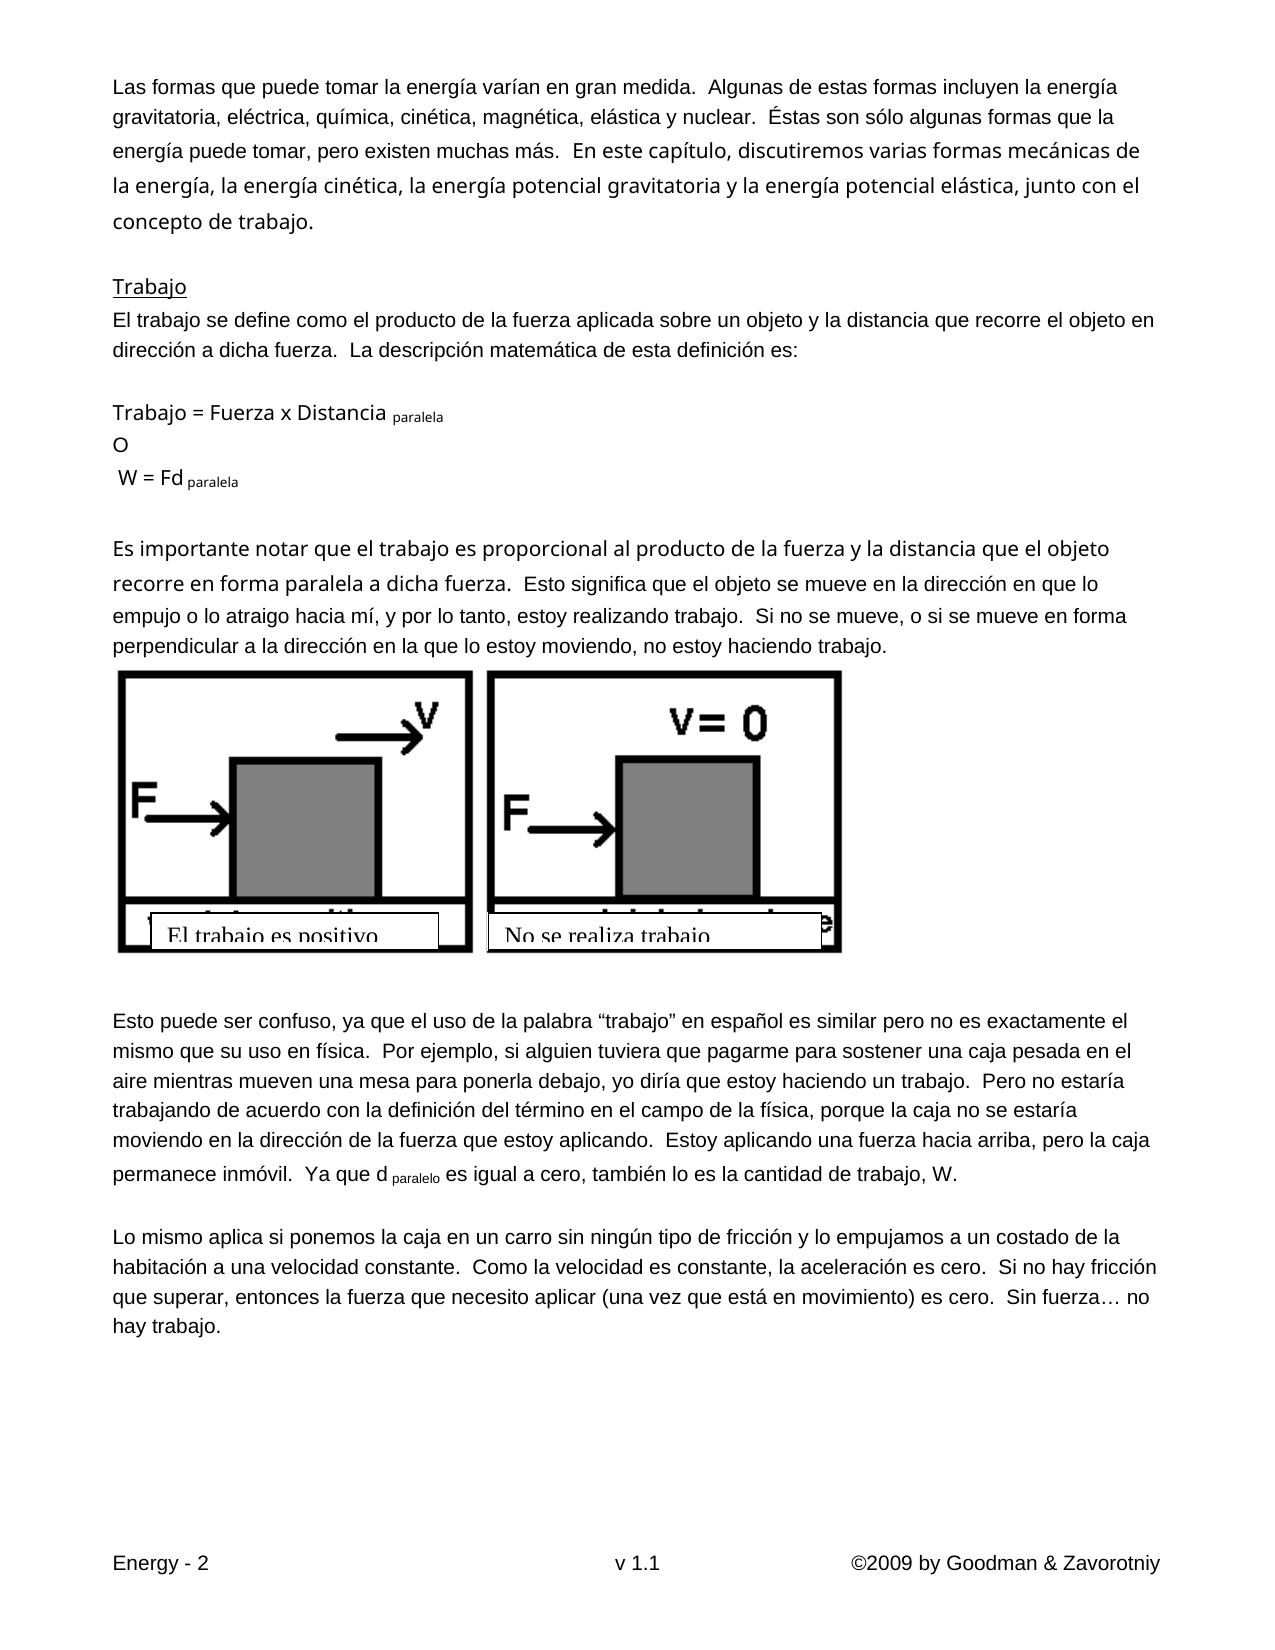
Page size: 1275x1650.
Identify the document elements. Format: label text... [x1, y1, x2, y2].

text No se realiza trabajo [504, 921, 806, 941]
text Es importante notar que el trabajo es proporcional al producto de la fuerza y la distancia que el objeto recorre en forma paralela a dicha fuerza. Esto significa que el objeto se mueve en la dirección en que lo empujo o lo atraigo hacia mí, y por lo tanto, estoy realizando trabajo. Si no se mueve, o si se mueve en forma perpendicular a la dirección en la que lo estoy moviendo, no estoy haciendo trabajo. [112, 534, 1162, 658]
text Trabajo [112, 272, 1162, 301]
text O [112, 433, 1162, 457]
text Las formas que puede tomar la energía varían en gran medida. Algunas de estas formas incluyen la energía gravitatoria, eléctrica, química, cinética, magnética, elástica y nuclear. Éstas son sólo algunas formas que la energía puede tomar, pero existen muchas más. En este capítulo, discutiremos varias formas mecánicas de la energía, la energía cinética, la energía potencial gravitatoria y la energía potencial elástica, junto con el concepto de trabajo. [112, 75, 1162, 235]
text Esto puede ser confuso, ya que el uso de la palabra “trabajo” en español es similar pero no es exactamente el mismo que su uso en física. Por ejemplo, si alguien tuviera que pagarme para sostener una caja pesada en el aire mientras mueven una mesa para ponerla debajo, yo diría que estoy haciendo un trabajo. Pero no estaría trabajando de acuerdo con la definición del término en el campo de la física, porque la caja no se estaría moviendo en la dirección de la fuerza que estoy aplicando. Estoy aplicando una fuerza hacia arriba, pero la caja permanece inmóvil. Ya que d paralelo es igual a cero, también lo es la cantidad de trabajo, W. [112, 1009, 1162, 1188]
text Trabajo = Fuerza x Distancia paralela [112, 398, 1162, 426]
text W = Fd paralela [112, 463, 1162, 491]
text Lo mismo aplica si ponemos la caja en un carro sin ningún tipo de fricción y lo empujamos a un costado de la habitación a una velocidad constante. Como la velocidad es constante, la aceleración es cero. Si no hay fricción que superar, entonces la fuerza que necesito aplicar (una vez que está en movimiento) es cero. Sin fuerza… no hay trabajo. [112, 1225, 1162, 1338]
text El trabajo se define como el producto de la fuerza aplicada sobre un objeto y la distancia que recorre el objeto en dirección a dicha fuerza. La descripción matemática de esta definición es: [112, 308, 1162, 362]
text El trabajo es positivo [167, 921, 423, 941]
